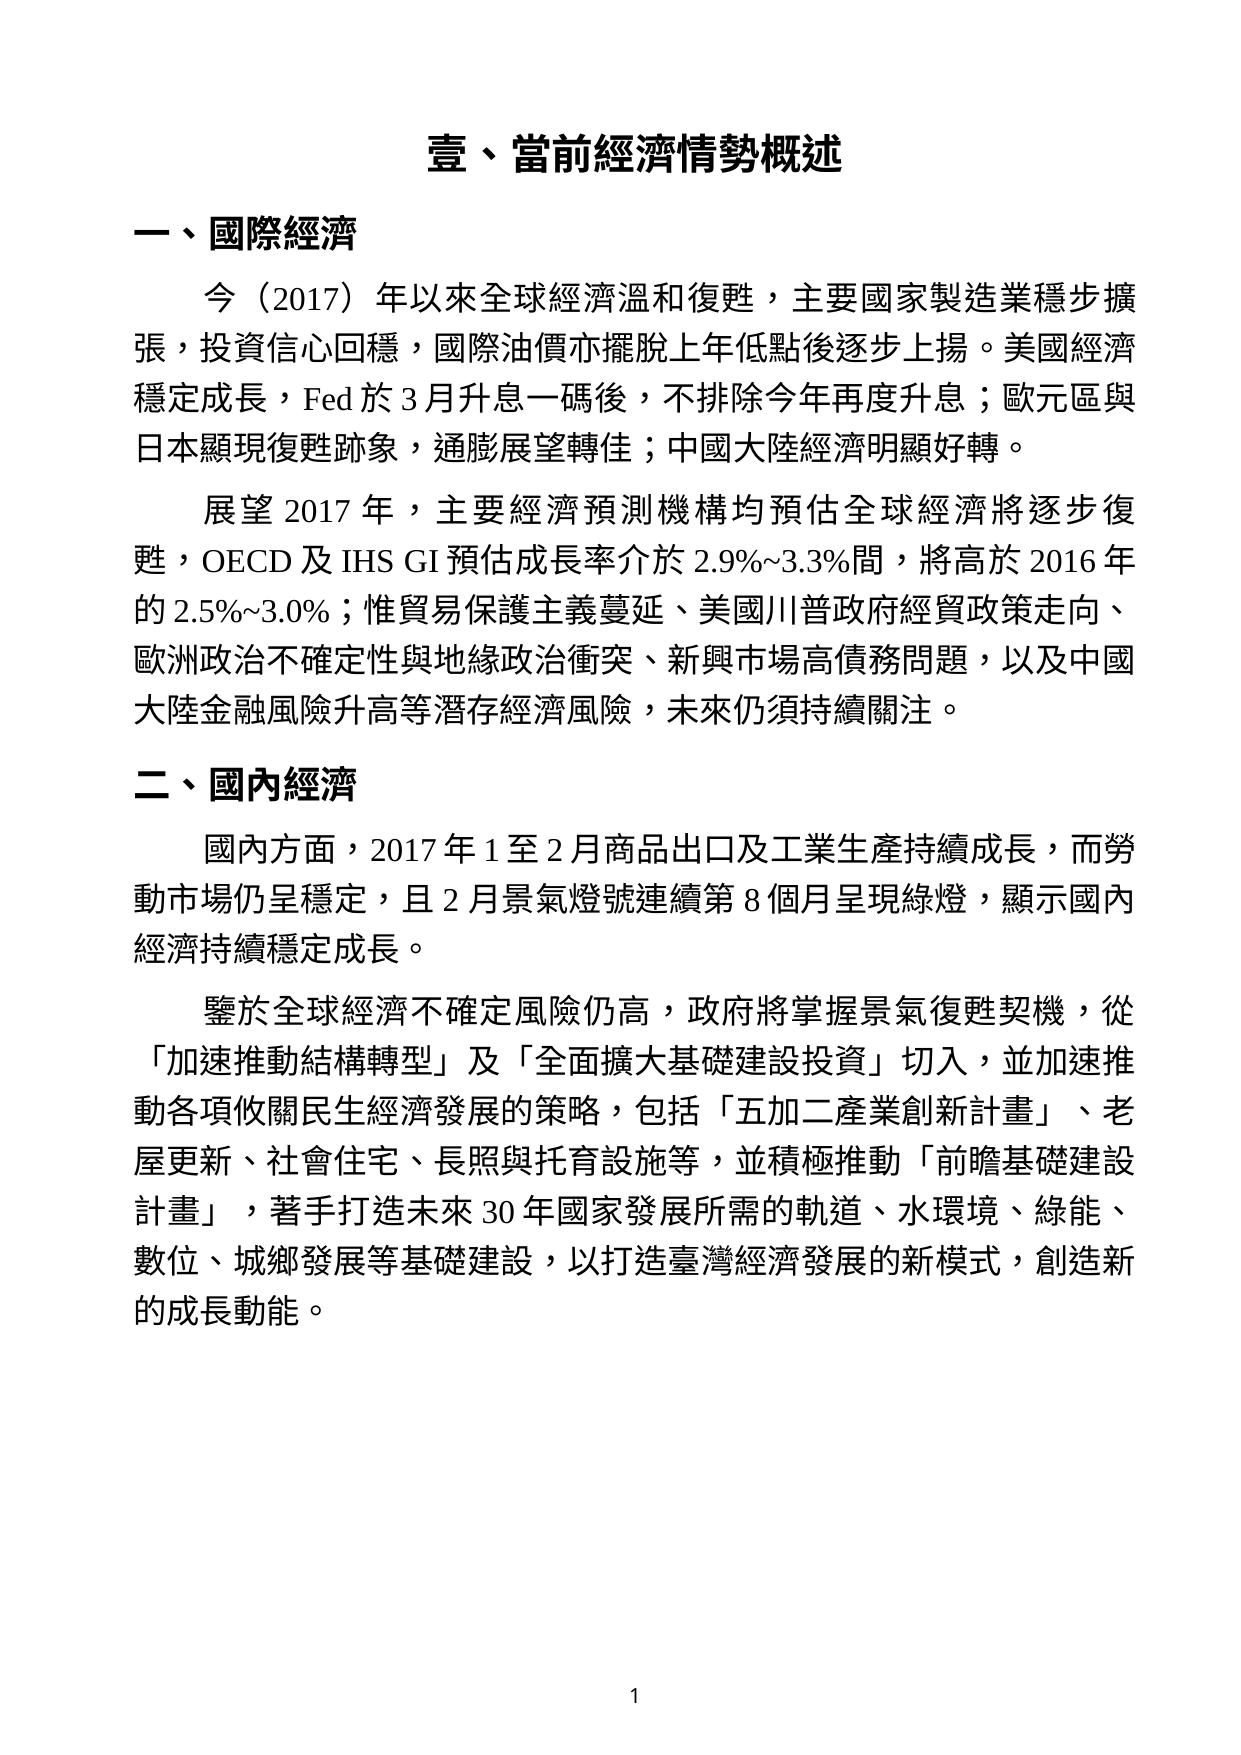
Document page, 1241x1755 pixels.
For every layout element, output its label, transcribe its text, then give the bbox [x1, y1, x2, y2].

text 展望2017年，主要經濟預測機構均預估全球經濟將逐步復甦，OECD及IHS GI預估成長率介於2.9%~3.3%間，將高於2016年的2.5%~3.0%；惟貿易保護主義蔓延、美國川普政府經貿政策走向、歐洲政治不確定性與地緣政治衝突、新興巿場高債務問題，以及中國大陸金融風險升高等潛存經濟風險，未來仍須持續關注。 [133, 483, 1137, 733]
text 國內方面，2017年1至2月商品出口及工業生產持續成長，而勞動市場仍呈穩定，且2 月景氣燈號連續第8個月呈現綠燈，顯示國內經濟持續穩定成長。 [133, 821, 1137, 971]
text 鑒於全球經濟不確定風險仍高，政府將掌握景氣復甦契機，從「加速推動結構轉型」及「全面擴大基礎建設投資」切入，並加速推動各項攸關民生經濟發展的策略，包括「五加二產業創新計畫」、老屋更新、社會住宅、長照與托育設施等，並積極推動「前瞻基礎建設計畫」，著手打造未來30年國家發展所需的軌道、水環境、綠能、數位、城鄉發展等基礎建設，以打造臺灣經濟發展的新模式，創造新的成長動能。 [133, 984, 1137, 1334]
text 今（2017）年以來全球經濟溫和復甦，主要國家製造業穩步擴張，投資信心回穩，國際油價亦擺脫上年低點後逐步上揚。美國經濟穩定成長，Fed於3月升息一碼後，不排除今年再度升息；歐元區與日本顯現復甦跡象，通膨展望轉佳；中國大陸經濟明顯好轉。 [133, 270, 1137, 470]
subtitle 二、國內經濟 [133, 758, 1137, 809]
subtitle 壹、當前經濟情勢概述 [133, 125, 1137, 182]
subtitle 一、國際經濟 [133, 207, 1137, 258]
